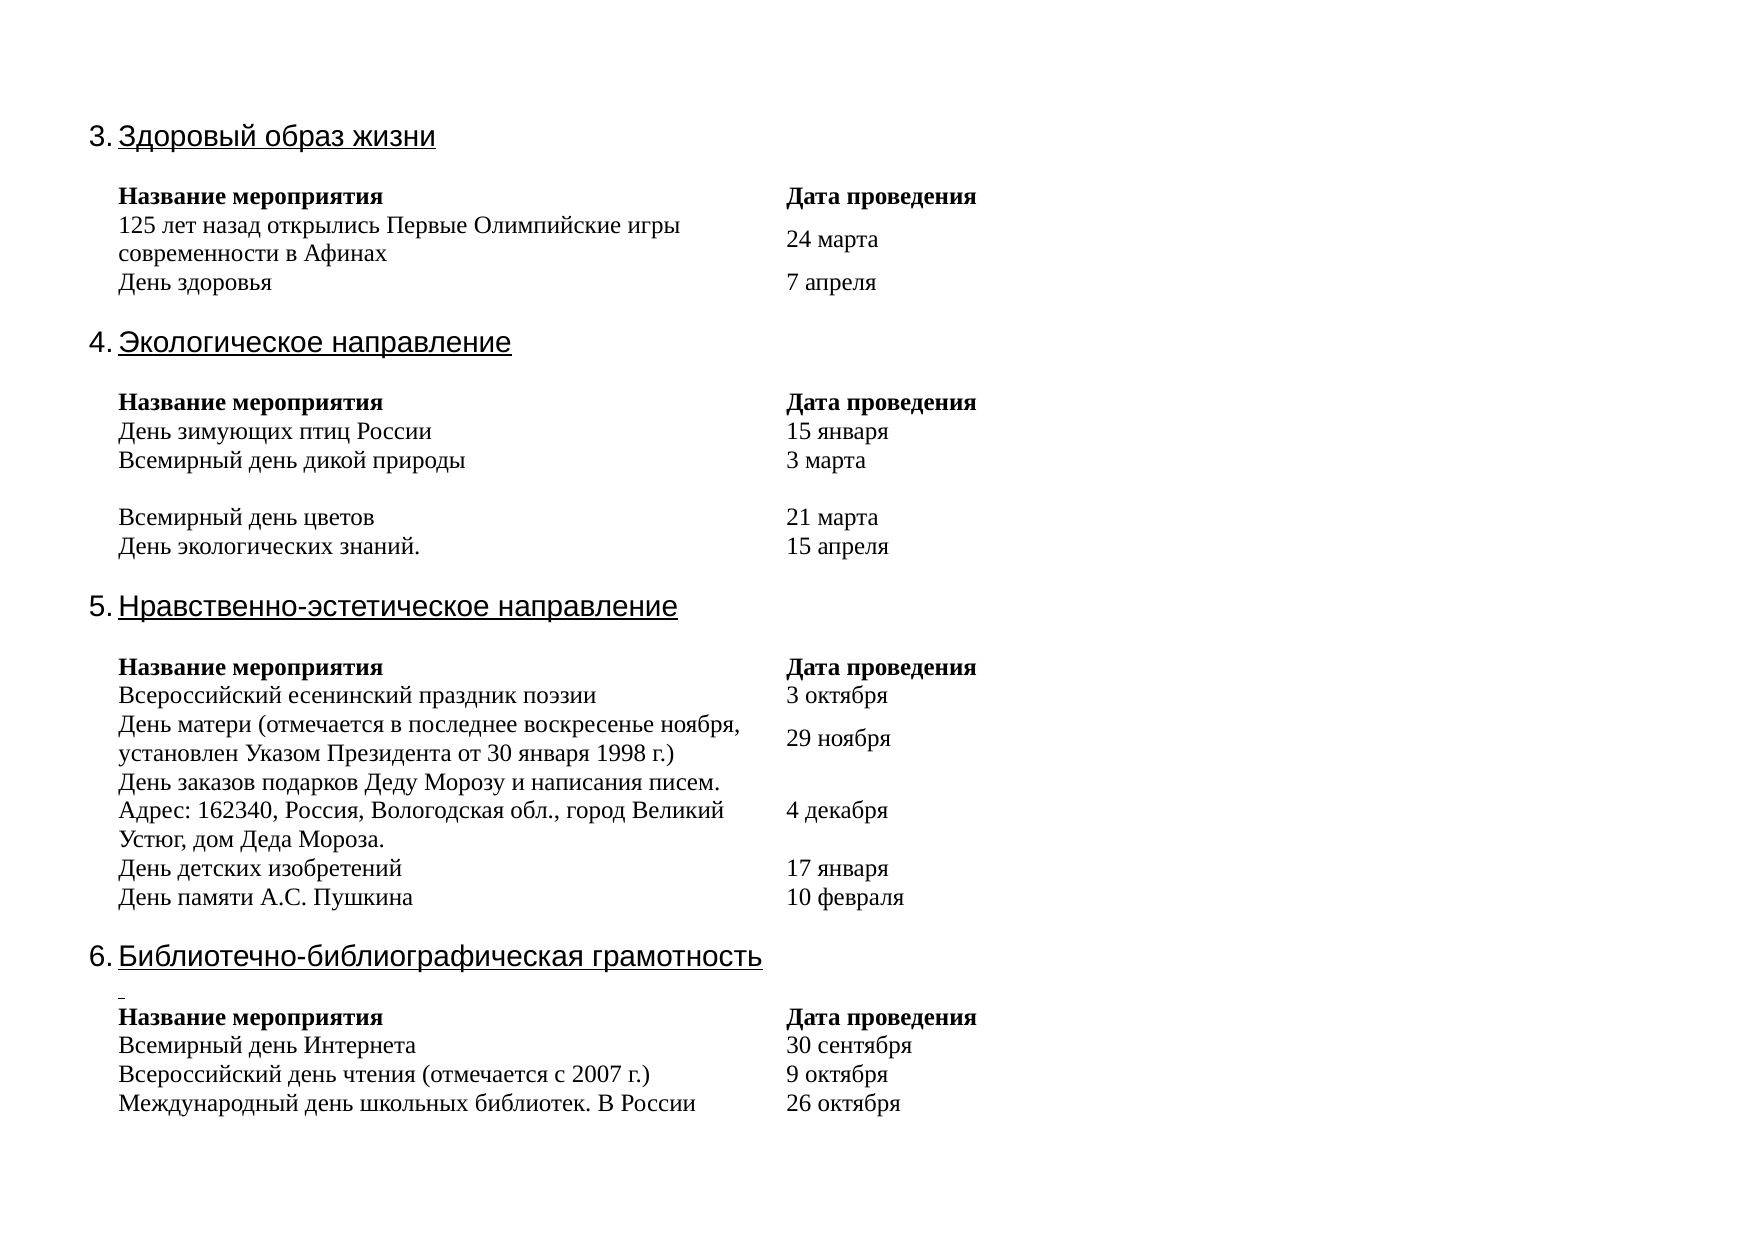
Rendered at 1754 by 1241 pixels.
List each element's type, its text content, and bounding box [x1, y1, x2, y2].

list Здоровый образ жизни [118, 118, 1636, 152]
table_header Название мероприятия [118, 652, 786, 680]
table_cell Всероссийский есенинский праздник поэзии [118, 680, 786, 709]
table_cell 15 января [786, 416, 1118, 445]
table_cell 125 лет назад открылись Первые Олимпийские игры современности в Афинах [118, 210, 786, 267]
table_cell Международный день школьных библиотек. В России [118, 1088, 786, 1117]
table_cell 21 марта [786, 503, 1118, 531]
table_cell День заказов подарков Деду Морозу и написания писем. Адрес: 162340, Россия, Вологодская обл., город Великий Устюг, дом Деда Мороза. [118, 767, 786, 853]
table_cell 29 ноября [786, 709, 1118, 767]
table_cell День памяти А.С. Пушкина [118, 882, 786, 910]
table_cell 30 сентября [786, 1031, 1118, 1059]
table_cell Всемирный день цветов [118, 503, 786, 531]
table_cell 17 января [786, 853, 1118, 882]
table_header Название мероприятия [118, 1002, 786, 1031]
table_cell День зимующих птиц России [118, 416, 786, 445]
table_cell Всероссийский день чтения (отмечается с 2007 г.) [118, 1059, 786, 1088]
table_cell День здоровья [118, 267, 786, 296]
table_cell 26 октября [786, 1088, 1118, 1117]
table_cell 4 декабря [786, 767, 1118, 853]
table_cell Всемирный день Интернета [118, 1031, 786, 1059]
table_header Дата проведения [786, 652, 1118, 680]
table_cell 3 октября [786, 680, 1118, 709]
table_cell 10 февраля [786, 882, 1118, 910]
table_header Дата проведения [786, 388, 1118, 416]
table_cell 3 марта [786, 445, 1118, 474]
table_cell 15 апреля [786, 531, 1118, 560]
table_cell [118, 474, 786, 502]
table_header Название мероприятия [118, 388, 786, 416]
table_cell День матери (отмечается в последнее воскресенье ноября, установлен Указом Президента от 30 января 1998 г.) [118, 709, 786, 767]
table_cell [786, 474, 1118, 502]
table_cell Всемирный день дикой природы [118, 445, 786, 474]
table_cell День экологических знаний. [118, 531, 786, 560]
table_header Название мероприятия [118, 181, 786, 210]
table_cell 9 октября [786, 1059, 1118, 1088]
list Экологическое направление [118, 325, 1636, 359]
table_header Дата проведения [786, 181, 1118, 210]
table_cell 7 апреля [786, 267, 1118, 296]
table_cell День детских изобретений [118, 853, 786, 882]
list Библиотечно-библиографическая грамотность [118, 939, 1636, 973]
table_cell 24 марта [786, 210, 1118, 267]
table_header Дата проведения [786, 1002, 1118, 1031]
list Нравственно-эстетическое направление [118, 589, 1636, 623]
